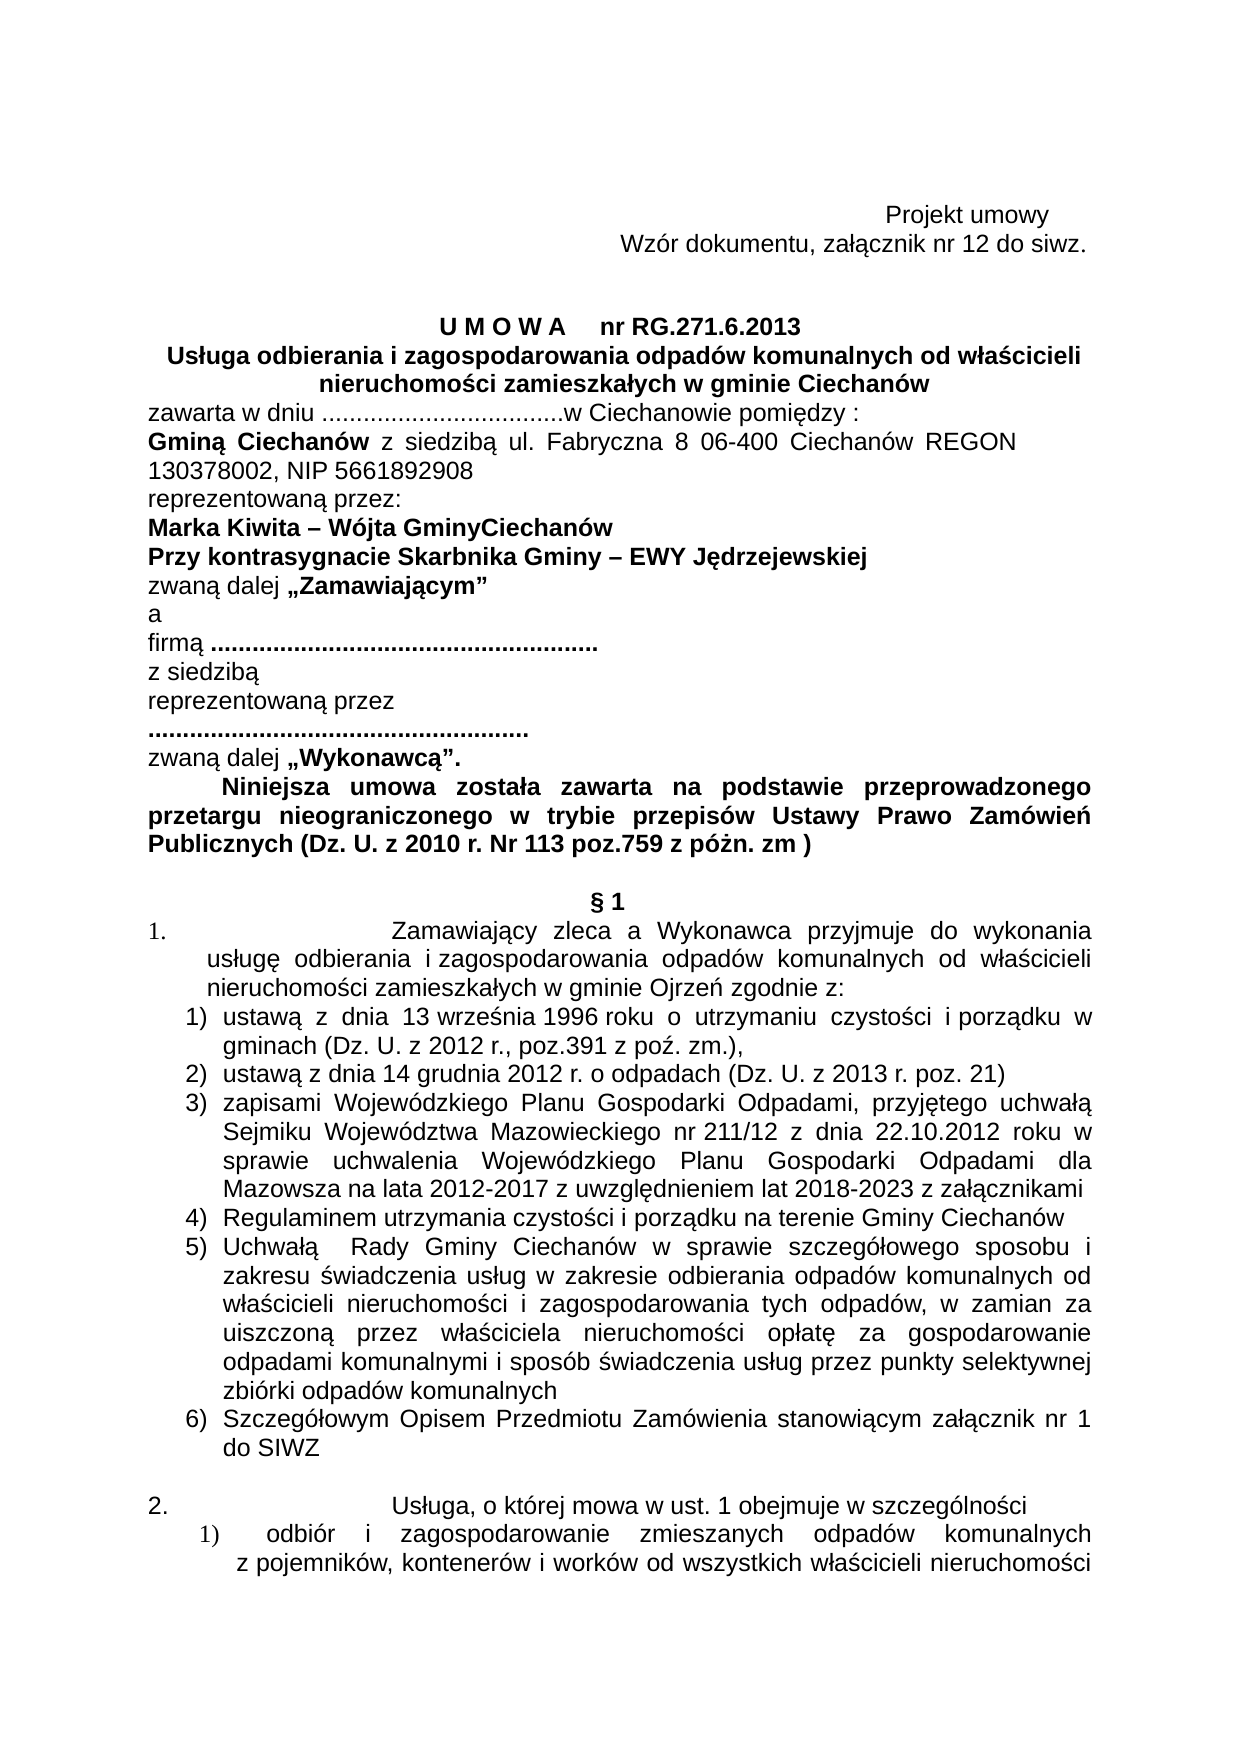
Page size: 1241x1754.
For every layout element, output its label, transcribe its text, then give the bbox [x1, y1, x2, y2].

text U M O W A nr RG.271.6.2013 [148, 312, 1093, 341]
text § 1 [516, 887, 1093, 916]
text reprezentowaną przez [148, 686, 1093, 714]
text a [148, 599, 1093, 628]
text Gminą Ciechanów z siedzibą ul. Fabryczna 8 06-400 Ciechanów REGON 130378002, NIP 5661892908 [148, 427, 1018, 484]
text Usługa odbierania i zagospodarowania odpadów komunalnych od właścicieli nieruchomości zamieszkałych w gminie Ciechanów [148, 341, 1101, 398]
list odbiór i zagospodarowanie zmieszanych odpadów komunalnych z pojemników, kontenerów i worków od wszystkich właścicieli nieruchomości [199, 1519, 1093, 1577]
text firmą ........................................................ [148, 628, 1093, 657]
text Niniejsza umowa została zawarta na podstawie przeprowadzonego przetargu nieograniczonego w trybie przepisów Ustawy Prawo Zamówień Publicznych (Dz. U. z 2010 r. Nr 113 poz.759 z póżn. zm ) [148, 772, 1093, 858]
text zwaną dalej „Wykonawcą”. [148, 743, 1093, 772]
list Szczegółowym Opisem Przedmiotu Zamówienia stanowiącym załącznik nr 1 do SIWZ [185, 1404, 1093, 1462]
list ustawą z dnia 14 grudnia 2012 r. o odpadach (Dz. U. z 2013 r. poz. 21) [185, 1059, 1093, 1088]
text zawarta w dniu ...................................w Ciechanowie pomiędzy : [148, 398, 1093, 427]
text Wzór dokumentu, załącznik nr 12 do siwz. [516, 229, 1093, 258]
text zwaną dalej „Zamawiającym” [148, 571, 1018, 599]
text Marka Kiwita – Wójta GminyCiechanów [148, 513, 1018, 542]
list Regulaminem utrzymania czystości i porządku na terenie Gminy Ciechanów [185, 1203, 1093, 1232]
list Zamawiający zleca a Wykonawca przyjmuje do wykonania usługę odbierania i zagospodarowania odpadów komunalnych od właścicieli nieruchomości zamieszkałych w gminie Ojrzeń zgodnie z: [148, 916, 1093, 1002]
list ustawą z dnia 13 września 1996 roku o utrzymaniu czystości i porządku w gminach (Dz. U. z 2012 r., poz.391 z poź. zm.), [185, 1002, 1093, 1059]
list Usługa, o której mowa w ust. 1 obejmuje w szczególności [148, 1491, 1093, 1519]
text ....................................................... [148, 714, 1093, 743]
text z siedzibą [148, 657, 1093, 686]
text Projekt umowy [885, 201, 1093, 229]
text Przy kontrasygnacie Skarbnika Gminy – EWY Jędrzejewskiej [148, 542, 1018, 571]
list zapisami Wojewódzkiego Planu Gospodarki Odpadami, przyjętego uchwałą Sejmiku Województwa Mazowieckiego nr 211/12 z dnia 22.10.2012 roku w sprawie uchwalenia Wojewódzkiego Planu Gospodarki Odpadami dla Mazowsza na lata 2012-2017 z uwzględnieniem lat 2018-2023 z załącznikami [185, 1088, 1093, 1203]
list Uchwałą Rady Gminy Ciechanów w sprawie szczegółowego sposobu i zakresu świadczenia usług w zakresie odbierania odpadów komunalnych od właścicieli nieruchomości i zagospodarowania tych odpadów, w zamian za uiszczoną przez właściciela nieruchomości opłatę za gospodarowanie odpadami komunalnymi i sposób świadczenia usług przez punkty selektywnej zbiórki odpadów komunalnych [185, 1232, 1093, 1404]
text reprezentowaną przez: [148, 484, 1018, 513]
